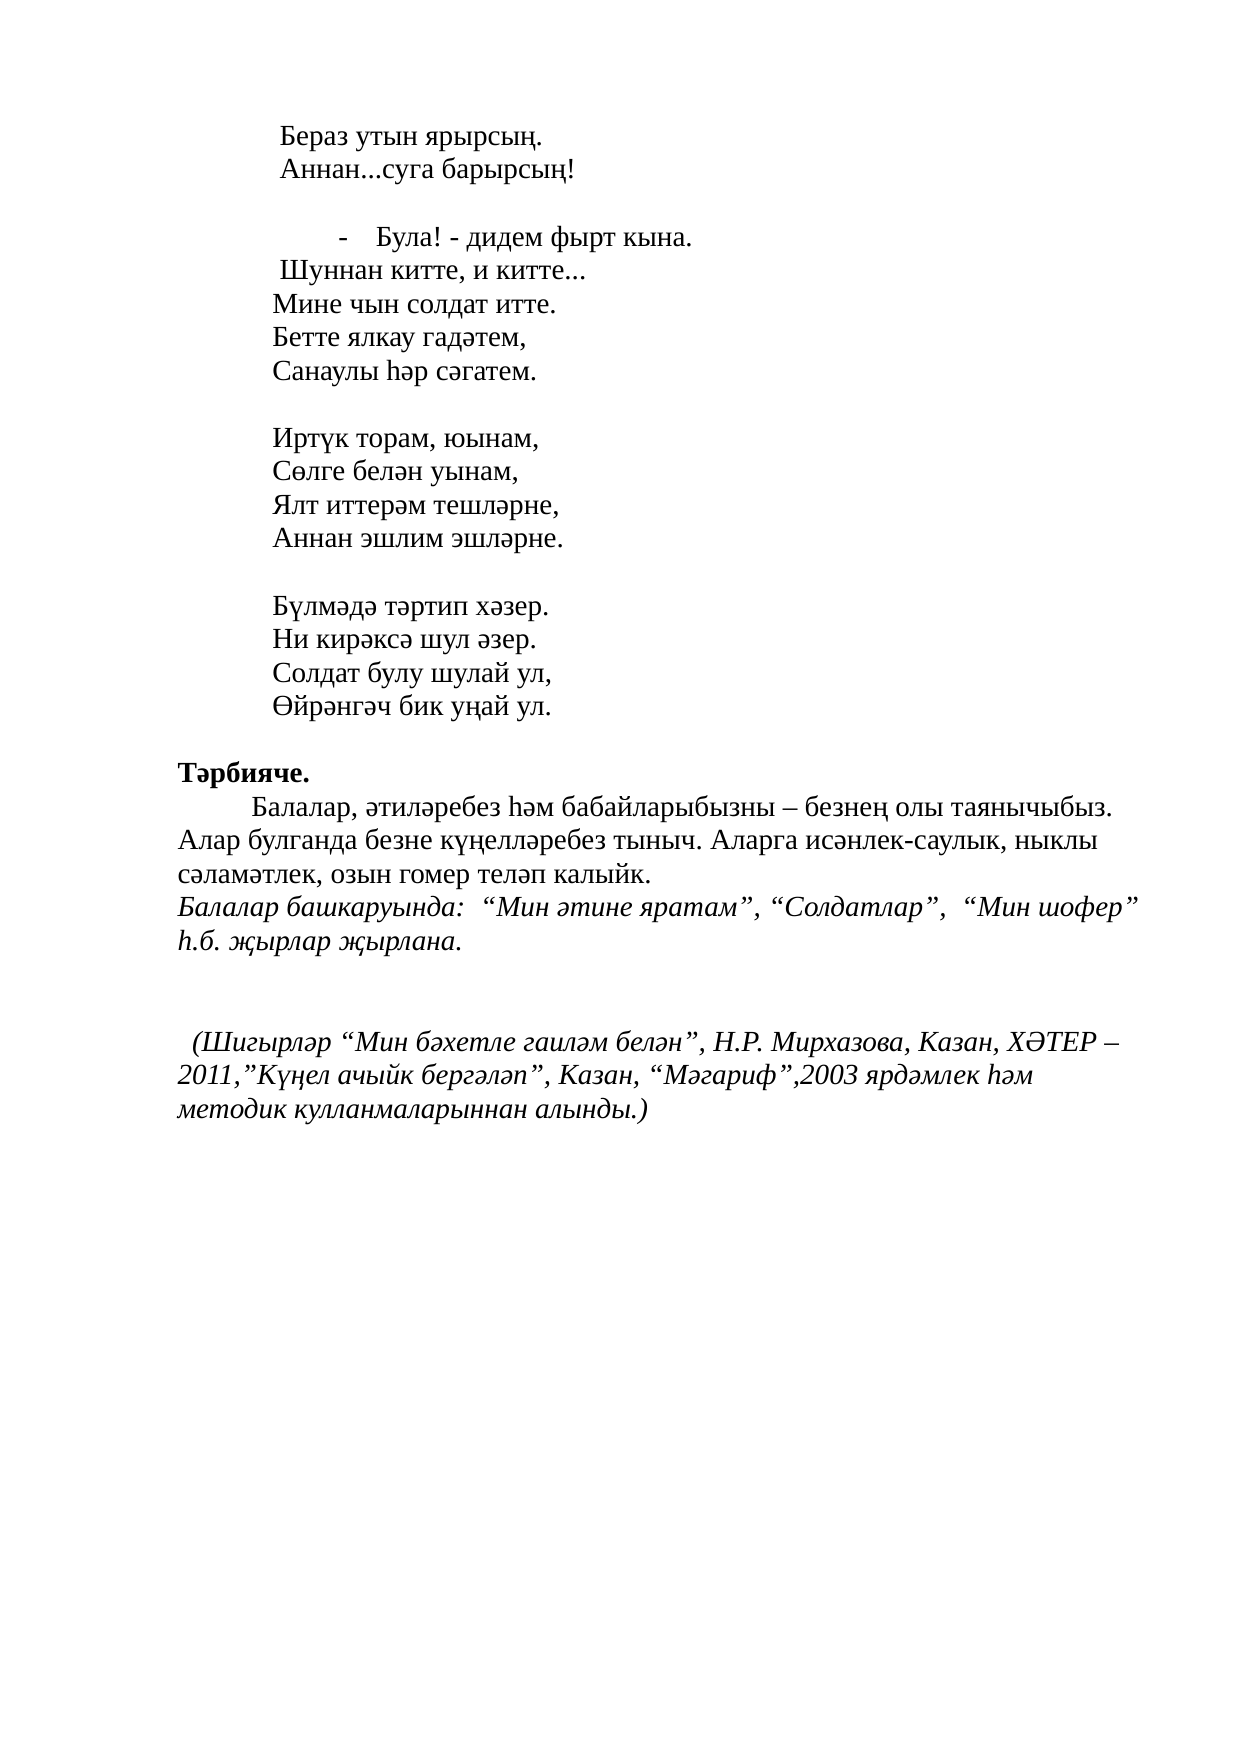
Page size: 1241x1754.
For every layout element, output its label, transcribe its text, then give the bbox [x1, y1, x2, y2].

text (Шигырләр “Мин бәхетле гаиләм белән”, Н.Р. Мирхазова, Казан, ХӘТЕР – 2011,”Күңел ачыйк бергәләп”, Казан, “Мәгариф”,2003 ярдәмлек һәм методик кулланмаларыннан алынды.) [177, 1024, 1152, 1124]
text Бетте ялкау гадәтем, [177, 319, 1152, 353]
text Санаулы һәр сәгатем. [177, 353, 1152, 386]
text Бераз утын ярырсың. [177, 118, 1152, 152]
list Була! - дидем фырт кына. [338, 219, 1152, 252]
text Балалар башкаруында: “Мин әтине яратам”, “Солдатлар”, “Мин шофер” һ.б. җырлар җырлана. [177, 889, 1152, 957]
text Шуннан китте, и китте... [177, 252, 1152, 286]
text Солдат булу шулай ул, [177, 655, 1152, 688]
text Бүлмәдә тәртип хәзер. [177, 588, 1152, 621]
text Иртүк торам, юынам, [177, 420, 1152, 453]
text Аннан...суга барырсың! [177, 152, 1152, 185]
text Балалар, әтиләребез һәм бабайларыбызны – безнең олы таянычыбыз. Алар булганда безне күңелләребез тыныч. Аларга исәнлек-саулык, ныклы сәламәтлек, озын гомер теләп калыйк. [177, 789, 1152, 889]
text Ялт иттерәм тешләрне, [177, 487, 1152, 521]
text Тәрбияче. [177, 755, 1152, 789]
text Ни кирәксә шул әзер. [177, 621, 1152, 655]
text Аннан эшлим эшләрне. [177, 521, 1152, 554]
text Мине чын солдат итте. [177, 286, 1152, 319]
text Сөлге белән уынам, [177, 453, 1152, 487]
text Өйрәнгәч бик уңай ул. [177, 688, 1152, 722]
